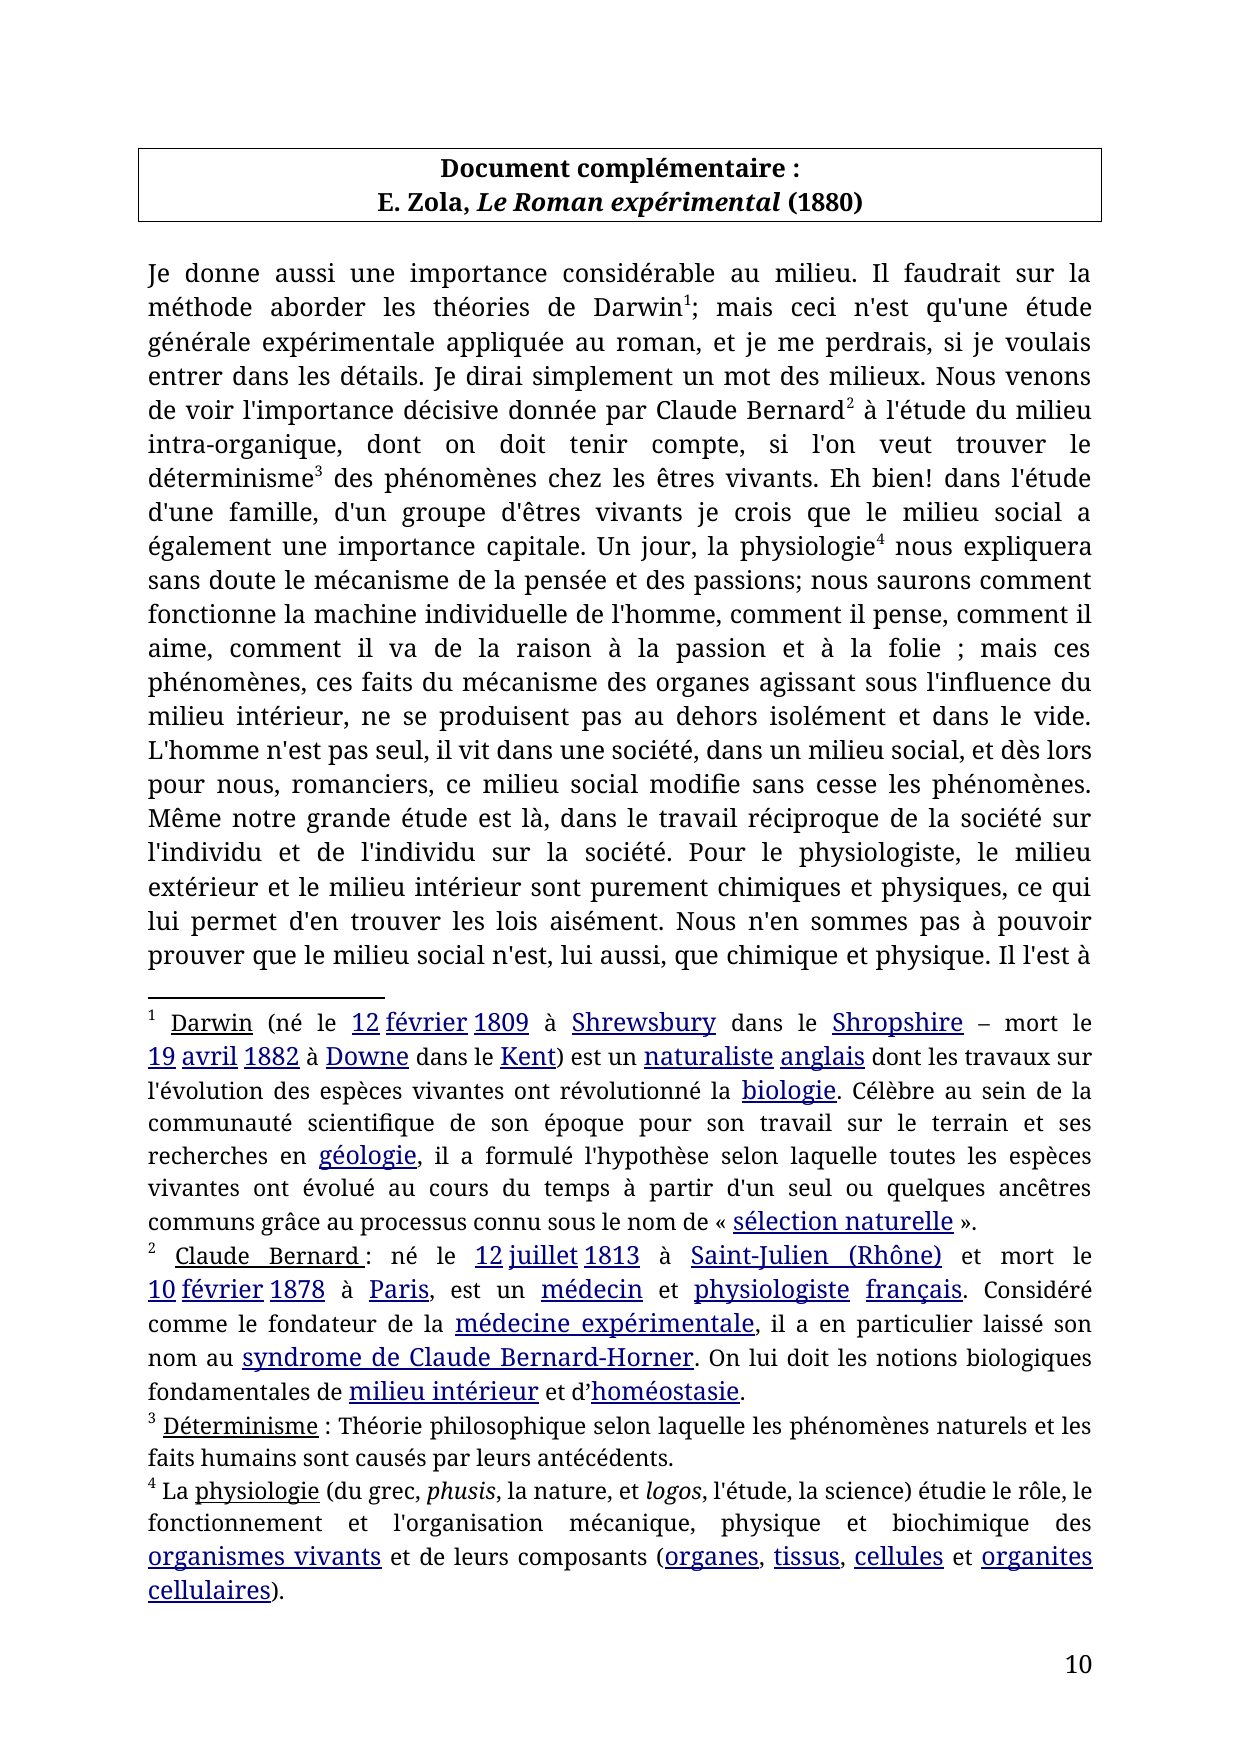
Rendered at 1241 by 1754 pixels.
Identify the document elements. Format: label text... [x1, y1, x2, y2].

text Claude Bernard : né le 12 juillet 1813 à Saint-Julien (Rhône) et mort le 10 février 1878 à Paris, est un médecin et physiologiste français. Considéré comme le fondateur de la médecine expérimentale, il a en particulier laissé son nom au syndrome de Claude Bernard-Horner. On lui doit les notions biologiques fondamentales de milieu intérieur et d’homéostasie. [148, 1237, 1093, 1408]
text Déterminisme : Théorie philosophique selon laquelle les phénomènes naturels et les faits humains sont causés par leurs antécédents. [148, 1408, 1093, 1473]
text Je donne aussi une importance considérable au milieu. Il faudrait sur la méthode aborder les théories de Darwin; mais ceci n'est qu'une étude générale expérimentale appliquée au roman, et je me perdrais, si je voulais entrer dans les détails. Je dirai simplement un mot des milieux. Nous venons de voir l'importance décisive donnée par Claude Bernard à l'étude du milieu intra-organique, dont on doit tenir compte, si l'on veut trouver le déterminisme des phénomènes chez les êtres vivants. Eh bien! dans l'étude d'une famille, d'un groupe d'êtres vivants je crois que le milieu social a également une importance capitale. Un jour, la physiologie nous expliquera sans doute le mécanisme de la pensée et des passions; nous saurons comment fonctionne la machine individuelle de l'homme, comment il pense, comment il aime, comment il va de la raison à la passion et à la folie ; mais ces phénomènes, ces faits du mécanisme des organes agissant sous l'influence du milieu intérieur, ne se produisent pas au dehors isolément et dans le vide. L'homme n'est pas seul, il vit dans une société, dans un milieu social, et dès lors pour nous, romanciers, ce milieu social modifie sans cesse les phénomènes. Même notre grande étude est là, dans le travail réciproque de la société sur l'individu et de l'individu sur la société. Pour le physiologiste, le milieu extérieur et le milieu intérieur sont purement chimiques et physiques, ce qui lui permet d'en trouver les lois aisément. Nous n'en sommes pas à pouvoir prouver que le milieu social n'est, lui aussi, que chimique et physique. Il l'est à [148, 256, 1093, 971]
text Darwin (né le 12 février 1809 à Shrewsbury dans le Shropshire – mort le 19 avril 1882 à Downe dans le Kent) est un naturaliste anglais dont les travaux sur l'évolution des espèces vivantes ont révolutionné la biologie. Célèbre au sein de la communauté scientifique de son époque pour son travail sur le terrain et ses recherches en géologie, il a formulé l'hypothèse selon laquelle toutes les espèces vivantes ont évolué au cours du temps à partir d'un seul ou quelques ancêtres communs grâce au processus connu sous le nom de « sélection naturelle ». [148, 1004, 1093, 1237]
text La physiologie (du grec, phusis, la nature, et logos, l'étude, la science) étudie le rôle, le fonctionnement et l'organisation mécanique, physique et biochimique des organismes vivants et de leurs composants (organes, tissus, cellules et organites cellulaires). [148, 1473, 1093, 1606]
text E. Zola, Le Roman expérimental (1880) [139, 182, 1101, 221]
text Document complémentaire : [139, 149, 1101, 182]
